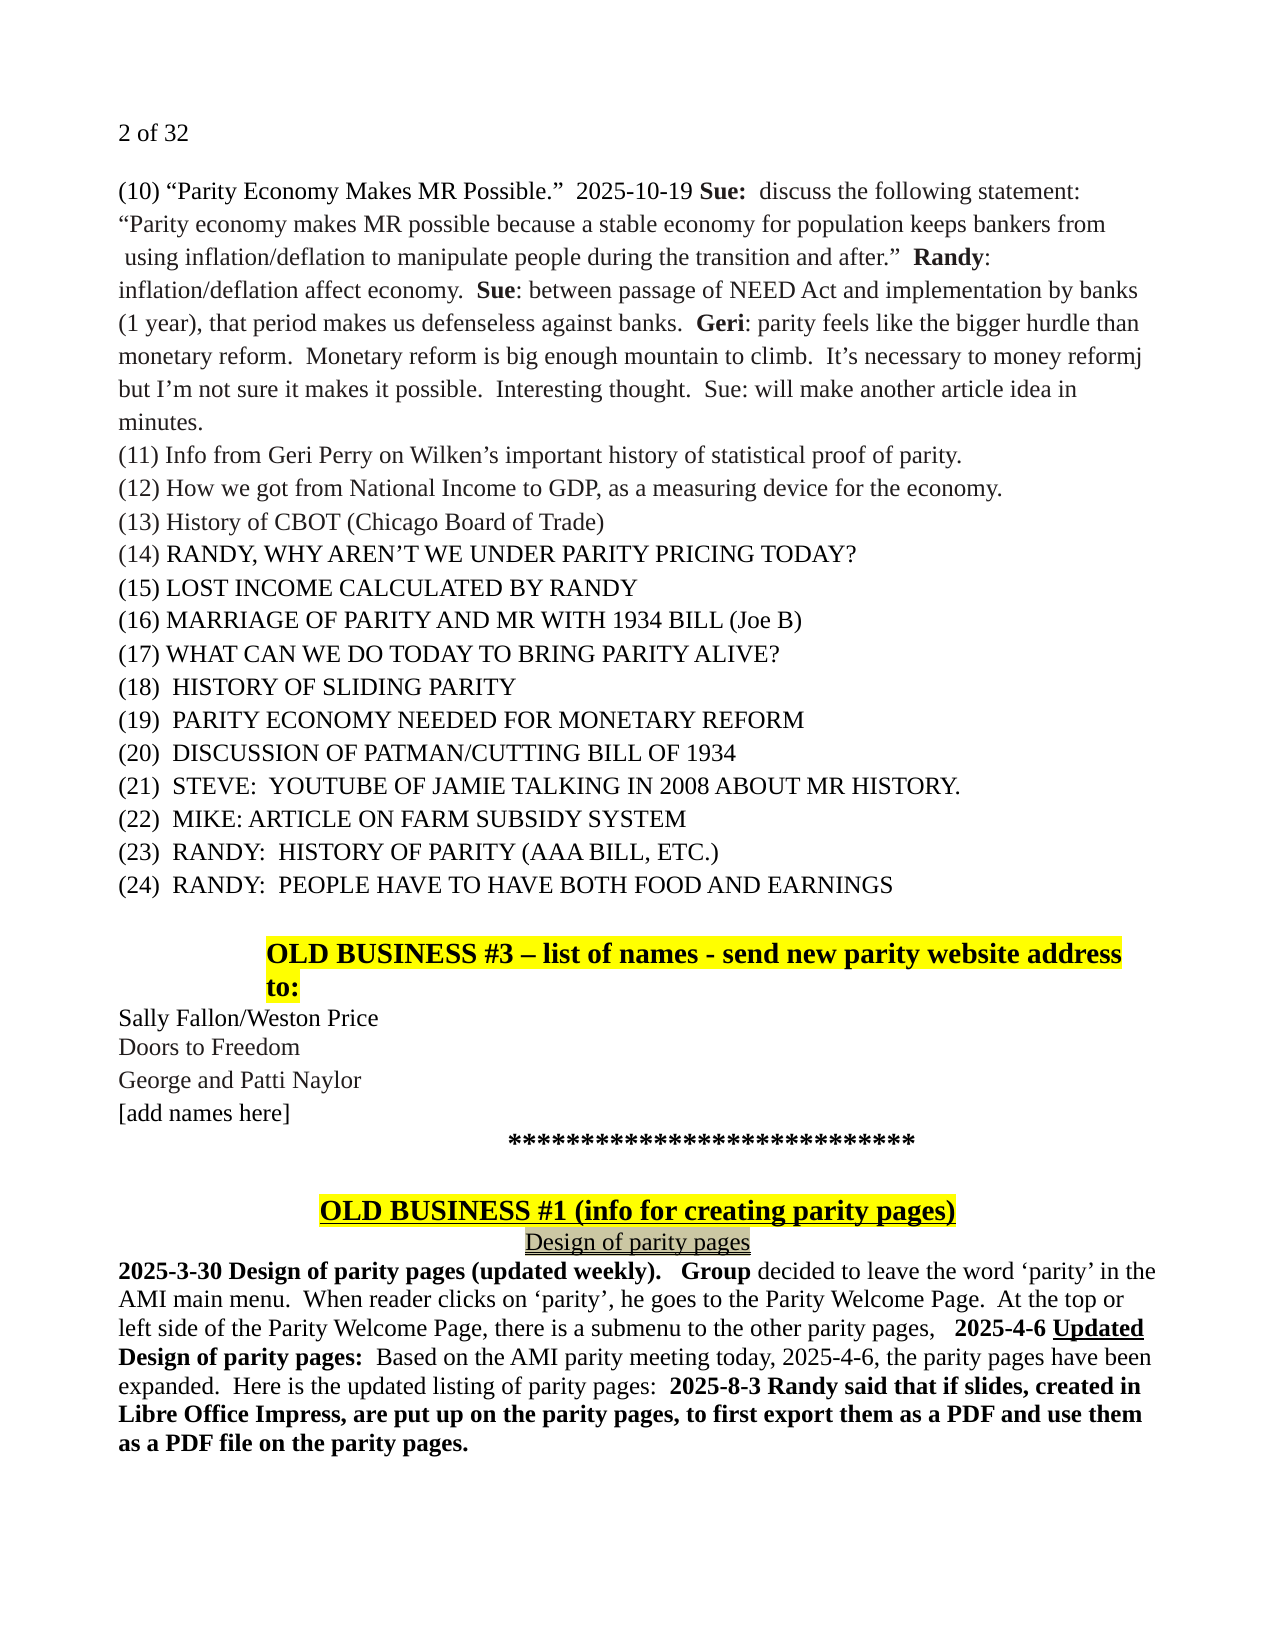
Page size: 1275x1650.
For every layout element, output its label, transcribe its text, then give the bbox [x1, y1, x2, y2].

text (13) History of CBOT (Chicago Board of Trade) [118, 507, 1157, 535]
text OLD BUSINESS #1 (info for creating parity pages) [118, 1193, 1157, 1227]
text (15) LOST INCOME CALCULATED BY RANDY [118, 573, 1157, 601]
text [add names here] [118, 1098, 1157, 1126]
text (11) Info from Geri Perry on Wilken’s important history of statistical proof of parity. [118, 441, 1157, 469]
text (23) RANDY: HISTORY OF PARITY (AAA BILL, ETC.) [118, 837, 1157, 866]
text (24) RANDY: PEOPLE HAVE TO HAVE BOTH FOOD AND EARNINGS [118, 870, 1157, 898]
text (22) MIKE: ARTICLE ON FARM SUBSIDY SYSTEM [118, 804, 1157, 832]
text OLD BUSINESS #3 – list of names - send new parity website address to: [266, 936, 1157, 1003]
text Design of parity pages [118, 1227, 1157, 1256]
text (21) STEVE: YOUTUBE OF JAMIE TALKING IN 2008 ABOUT MR HISTORY. [118, 771, 1157, 799]
text (19) PARITY ECONOMY NEEDED FOR MONETARY REFORM [118, 705, 1157, 733]
text Sally Fallon/Weston Price [118, 1003, 1157, 1032]
text (16) MARRIAGE OF PARITY AND MR WITH 1934 BILL (Joe B) [118, 606, 1157, 634]
text (10) “Parity Economy Makes MR Possible.” 2025-10-19 Sue: discuss the following statement: “Parity economy makes MR possible because a stable economy for population keeps bankers from [118, 176, 1157, 238]
text George and Patti Naylor [118, 1065, 1157, 1093]
text (12) How we got from National Income to GDP, as a measuring device for the economy. [118, 473, 1157, 502]
text (20) DISCUSSION OF PATMAN/CUTTING BILL OF 1934 [118, 738, 1157, 766]
text 2025-3-30 Design of parity pages (updated weekly). Group decided to leave the word ‘parity’ in the AMI main menu. When reader clicks on ‘parity’, he goes to the Parity Welcome Page. At the top or left side of the Parity Welcome Page, there is a submenu to the other parity pages, 2025-4-6 Updated Design of parity pages: Based on the AMI parity meeting today, 2025-4-6, the parity pages have been expanded. Here is the updated listing of parity pages: 2025-8-3 Randy said that if slides, created in Libre Office Impress, are put up on the parity pages, to first export them as a PDF and use them as a PDF file on the parity pages. [118, 1256, 1157, 1457]
text (18) HISTORY OF SLIDING PARITY [118, 672, 1157, 700]
text (14) RANDY, WHY AREN’T WE UNDER PARITY PRICING TODAY? [118, 539, 1157, 568]
text (17) WHAT CAN WE DO TODAY TO BRING PARITY ALIVE? [118, 639, 1157, 667]
text **************************** [266, 1126, 1157, 1160]
text using inflation/deflation to manipulate people during the transition and after.” Randy: inflation/deflation affect economy. Sue: between passage of NEED Act and implementation by banks (1 year), that period makes us defenseless against banks. Geri: parity feels like the bigger hurdle than monetary reform. Monetary reform is big enough mountain to climb. It’s necessary to money reformj but I’m not sure it makes it possible. Interesting thought. Sue: will make another article idea in minutes. [118, 242, 1157, 436]
text Doors to Freedom [118, 1032, 1157, 1060]
